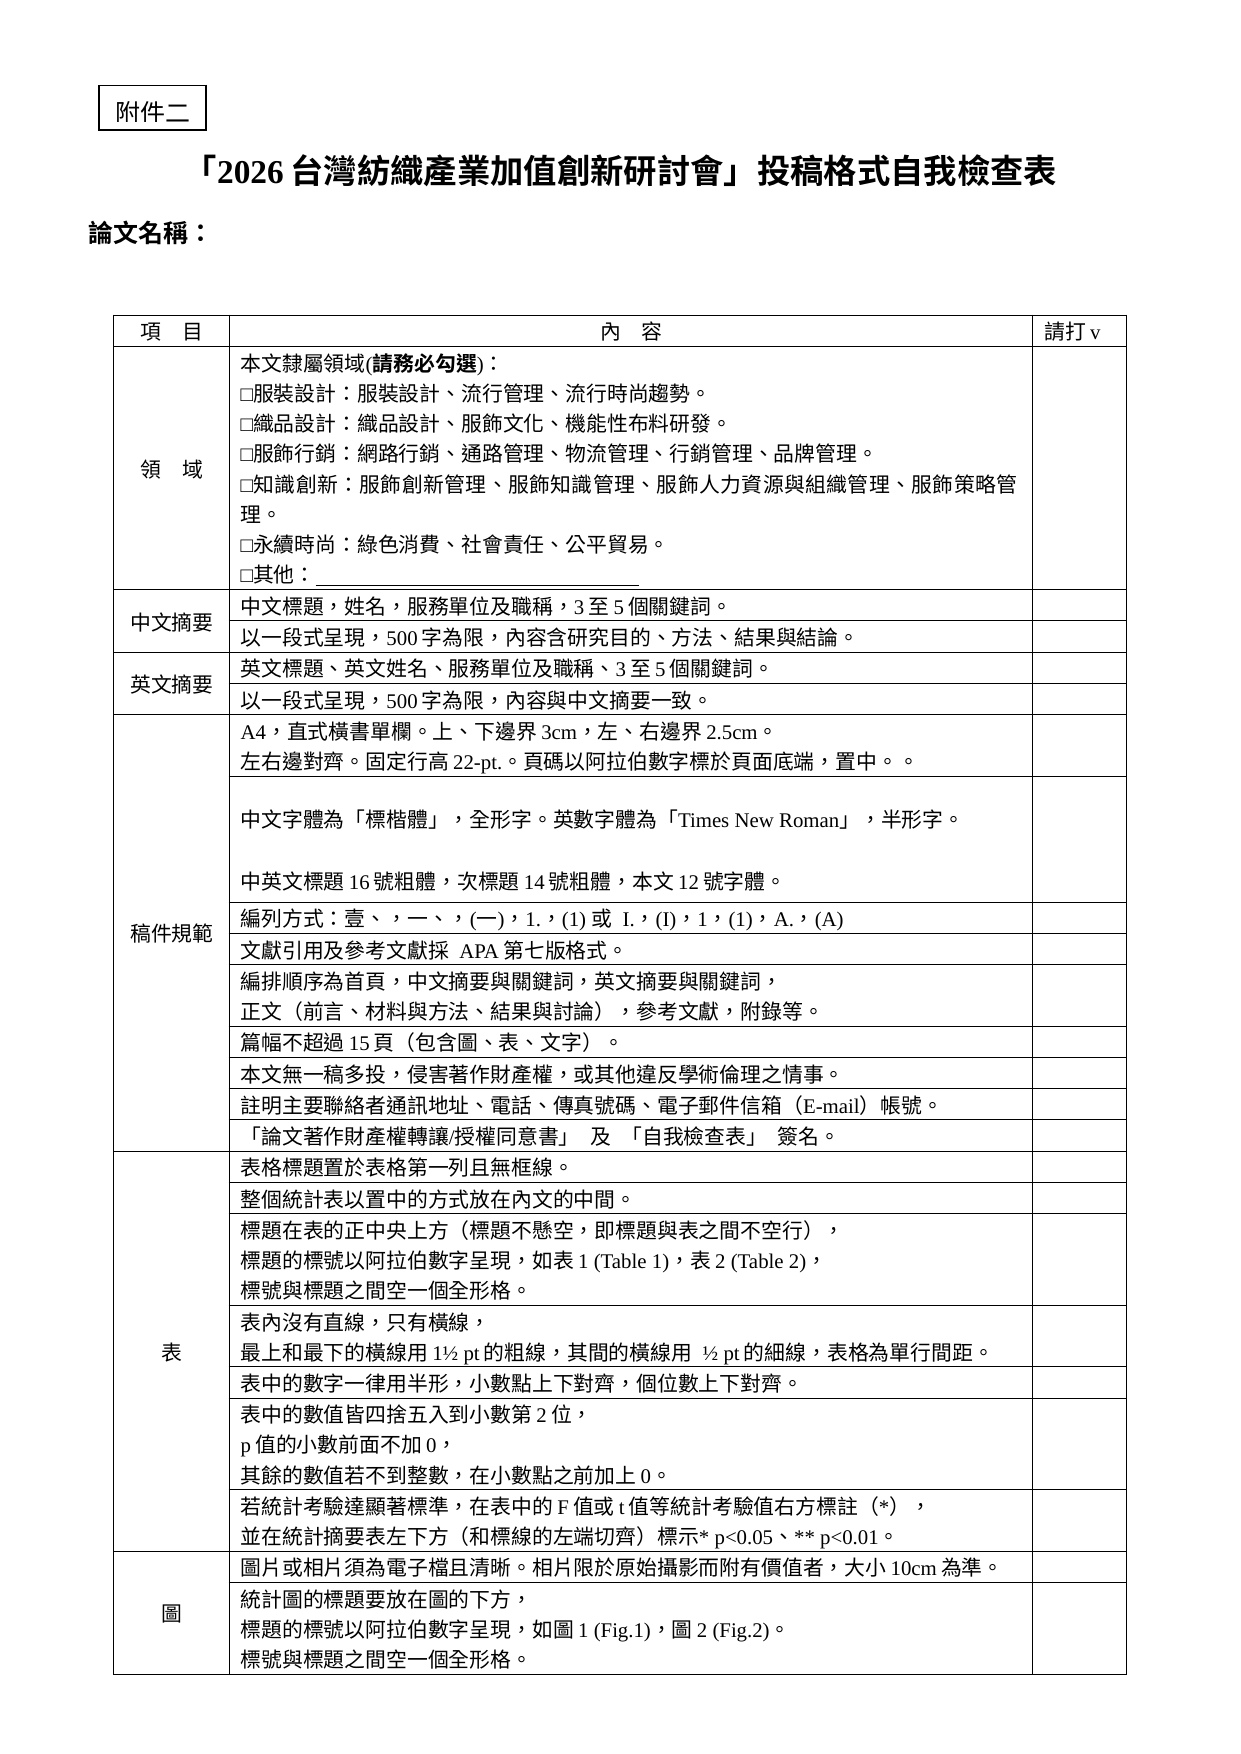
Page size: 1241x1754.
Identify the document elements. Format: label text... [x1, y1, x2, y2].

table_cell 註明主要聯絡者通訊地址、電話、傳真號碼、電子郵件信箱（E-mail）帳號。 [230, 1089, 1032, 1119]
table_cell 表格標題置於表格第一列且無框線。 [230, 1152, 1032, 1182]
table_header 內 容 [230, 316, 1032, 346]
table_cell 以一段式呈現，500字為限，內容與中文摘要一致。 [230, 684, 1032, 714]
table_cell [1033, 684, 1126, 714]
table_cell [1033, 1058, 1126, 1088]
table_cell [1033, 347, 1126, 589]
table_cell 文獻引用及參考文獻採 APA 第七版格式。 [230, 934, 1032, 964]
table_cell 表中的數字一律用半形，小數點上下對齊，個位數上下對齊。 [230, 1367, 1032, 1397]
table_cell 中文標題，姓名，服務單位及職稱，3至5個關鍵詞。 [230, 590, 1032, 620]
table_cell 整個統計表以置中的方式放在內文的中間。 [230, 1183, 1032, 1213]
table_cell 表 [114, 1152, 229, 1551]
table_cell [1033, 1367, 1126, 1397]
table_cell [1033, 1152, 1126, 1182]
table_cell [1033, 1027, 1126, 1057]
table_cell 以一段式呈現，500字為限，內容含研究目的、方法、結果與結論。 [230, 621, 1032, 652]
table_cell 中文摘要 [114, 590, 229, 652]
table_cell [1033, 1214, 1126, 1305]
table_cell [1033, 1089, 1126, 1119]
table_cell [1033, 777, 1126, 902]
table_cell 表中的數值皆四捨五入到小數第2位， p值的小數前面不加0， 其餘的數值若不到整數，在小數點之前加上0。 [230, 1399, 1032, 1489]
table_cell [1033, 715, 1126, 776]
table_cell [1033, 1399, 1126, 1489]
table_cell 本文隸屬領域(請務必勾選)： □服裝設計：服裝設計、流行管理、流行時尚趨勢。 □織品設計：織品設計、服飾文化、機能性布料研發。 □服飾行銷：網路行銷、通路管理、物流管理、行銷管理、品牌管理。 □知識創新：服飾創新管理、服飾知識管理、服飾人力資源與組織管理、服飾策略管理。 □永續時尚：綠色消費、社會責任、公平貿易。 □其他： [230, 347, 1032, 589]
table_cell 英文標題、英文姓名、服務單位及職稱、3至5個關鍵詞。 [230, 653, 1032, 683]
table_cell 本文無一稿多投，侵害著作財產權，或其他違反學術倫理之情事。 [230, 1058, 1032, 1088]
table_header 項 目 [114, 316, 229, 346]
table_cell [1033, 1490, 1126, 1551]
table_cell [1033, 1306, 1126, 1366]
table_cell 英文摘要 [114, 653, 229, 714]
table_cell [1033, 934, 1126, 964]
text 「2026台灣紡織產業加值創新研討會」投稿格式自我檢查表 [89, 127, 1152, 189]
table_cell [1033, 621, 1126, 652]
table_cell 標題在表的正中央上方（標題不懸空，即標題與表之間不空行）， 標題的標號以阿拉伯數字呈現，如表1 (Table 1)，表2 (Table 2)， 標號與標題之間空一個全形格。 [230, 1214, 1032, 1305]
table_cell 篇幅不超過15頁（包含圖、表、文字）。 [230, 1027, 1032, 1057]
table_cell 領 域 [114, 347, 229, 589]
table_cell [1033, 903, 1126, 933]
table_cell 表內沒有直線，只有橫線， 最上和最下的橫線用1½ pt的粗線，其間的橫線用 ½ pt的細線，表格為單行間距。 [230, 1306, 1032, 1366]
table_cell [1033, 1183, 1126, 1213]
table_cell A4，直式橫書單欄。上、下邊界3cm，左、右邊界2.5cm。 左右邊對齊。固定行高22-pt.。頁碼以阿拉伯數字標於頁面底端，置中。。 [230, 715, 1032, 776]
table_cell 「論文著作財產權轉讓/授權同意書」 及 「自我檢查表」 簽名。 [230, 1120, 1032, 1151]
table_cell 稿件規範 [114, 715, 229, 1151]
table_cell 編列方式：壹、，一、，(一)，1.，(1) 或 I.，(I)，1，(1)，A.，(A) [230, 903, 1032, 933]
table_cell [1033, 965, 1126, 1026]
table_cell [1033, 1583, 1126, 1673]
table_cell [1033, 1120, 1126, 1151]
table_header 請打v [1033, 316, 1126, 346]
table_cell [1033, 590, 1126, 620]
table_cell 中文字體為「標楷體」，全形字。英數字體為「Times New Roman」，半形字。 中英文標題16號粗體，次標題14號粗體，本文12號字體。 [230, 777, 1032, 902]
table_cell 圖 [114, 1552, 229, 1673]
table_cell [1033, 1552, 1126, 1582]
text 論文名稱： [89, 189, 1152, 252]
table_cell 若統計考驗達顯著標準，在表中的F值或t值等統計考驗值右方標註（*）， 並在統計摘要表左下方（和標線的左端切齊）標示* p<0.05、** p<0.01。 [230, 1490, 1032, 1551]
table_cell [1033, 653, 1126, 683]
text 附件二 [115, 93, 190, 122]
table_cell 圖片或相片須為電子檔且清晰。相片限於原始攝影而附有價值者，大小10cm為準。 [230, 1552, 1032, 1582]
table_cell 編排順序為首頁，中文摘要與關鍵詞，英文摘要與關鍵詞， 正文（前言、材料與方法、結果與討論），參考文獻，附錄等。 [230, 965, 1032, 1026]
table_cell 統計圖的標題要放在圖的下方， 標題的標號以阿拉伯數字呈現，如圖1 (Fig.1)，圖2 (Fig.2)。 標號與標題之間空一個全形格。 [230, 1583, 1032, 1673]
